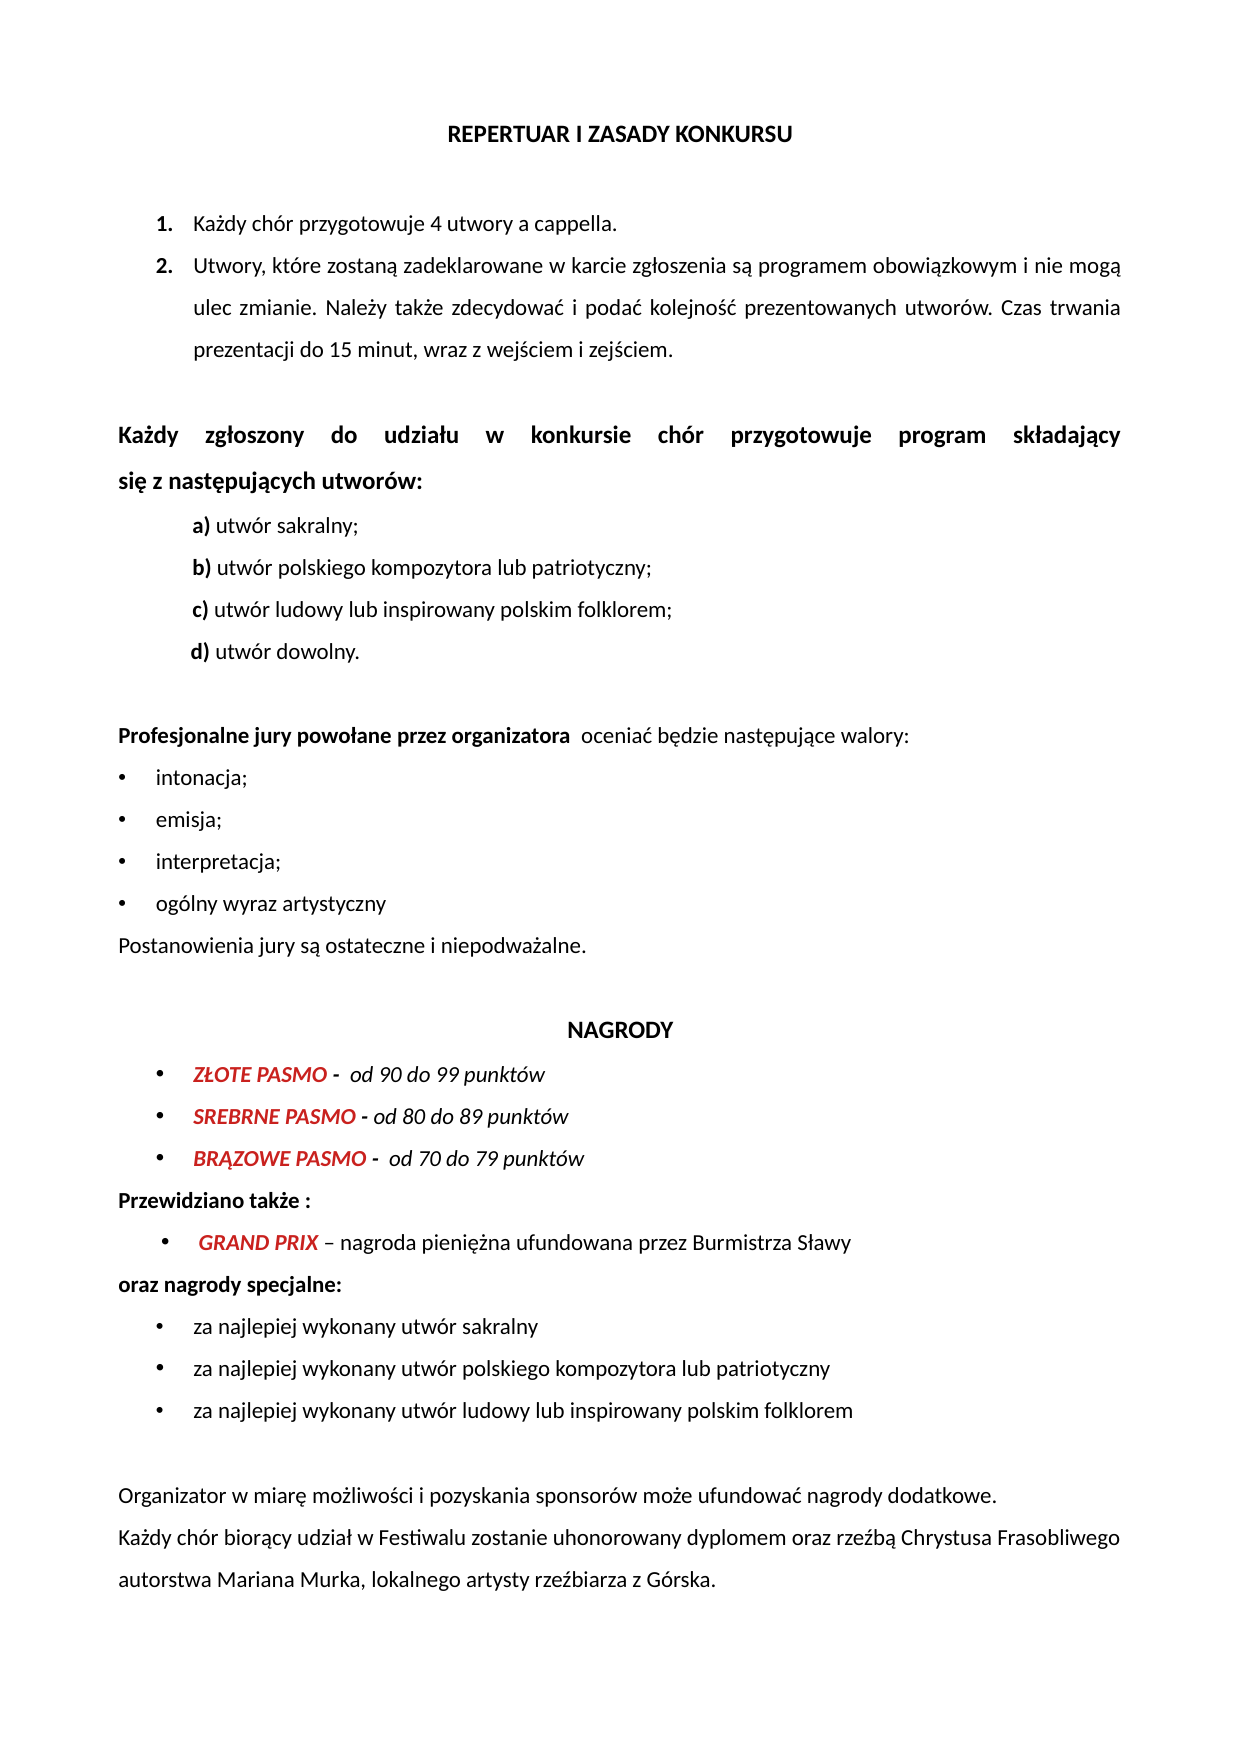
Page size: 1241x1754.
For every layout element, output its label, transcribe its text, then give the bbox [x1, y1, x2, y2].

list Utwory, które zostaną zadeklarowane w karcie zgłoszenia są programem obowiązkowym i nie mogą ulec zmianie. Należy także zdecydować i podać kolejność prezentowanych utworów. Czas trwania prezentacji do 15 minut, wraz z wejściem i zejściem. [156, 252, 1122, 363]
text Organizator w miarę możliwości i pozyskania sponsorów może ufundować nagrody dodatkowe. [118, 1481, 1122, 1509]
text Postanowienia jury są ostateczne i niepodważalne. [118, 931, 1122, 959]
text NAGRODY [118, 1015, 1122, 1045]
text c) utwór ludowy lub inspirowany polskim folklorem; [118, 595, 1122, 623]
list za najlepiej wykonany utwór ludowy lub inspirowany polskim folklorem [156, 1396, 1122, 1424]
list ZŁOTE PASMO - od 90 do 99 punktów [156, 1060, 1122, 1088]
list BRĄZOWE PASMO - od 70 do 79 punktów [156, 1144, 1122, 1172]
text Każdy zgłoszony do udziału w konkursie chór przygotowuje program składający się z następujących utworów: [118, 419, 1122, 496]
list interpretacja; [81, 847, 1122, 875]
text Każdy chór biorący udział w Festiwalu zostanie uhonorowany dyplomem oraz rzeźbą Chrystusa Frasobliwego autorstwa Mariana Murka, lokalnego artysty rzeźbiarza z Górska. [118, 1523, 1122, 1593]
text Przewidziano także : [118, 1186, 1122, 1214]
text Profesjonalne jury powołane przez organizatora oceniać będzie następujące walory: [118, 721, 1122, 749]
text REPERTUAR I ZASADY KONKURSU [118, 118, 1122, 149]
list za najlepiej wykonany utwór polskiego kompozytora lub patriotyczny [156, 1354, 1122, 1382]
list ogólny wyraz artystyczny [81, 889, 1122, 917]
list SREBRNE PASMO - od 80 do 89 punktów [156, 1102, 1122, 1130]
list za najlepiej wykonany utwór sakralny [156, 1312, 1122, 1340]
list GRAND PRIX – nagroda pieniężna ufundowana przez Burmistrza Sławy [161, 1228, 1122, 1256]
text oraz nagrody specjalne: [118, 1270, 1122, 1298]
list emisja; [81, 805, 1122, 833]
list intonacja; [81, 763, 1122, 791]
text b) utwór polskiego kompozytora lub patriotyczny; [118, 553, 1122, 581]
text d) utwór dowolny. [118, 637, 1122, 665]
text a) utwór sakralny; [118, 511, 1122, 539]
list Każdy chór przygotowuje 4 utwory a cappella. [156, 209, 1122, 238]
